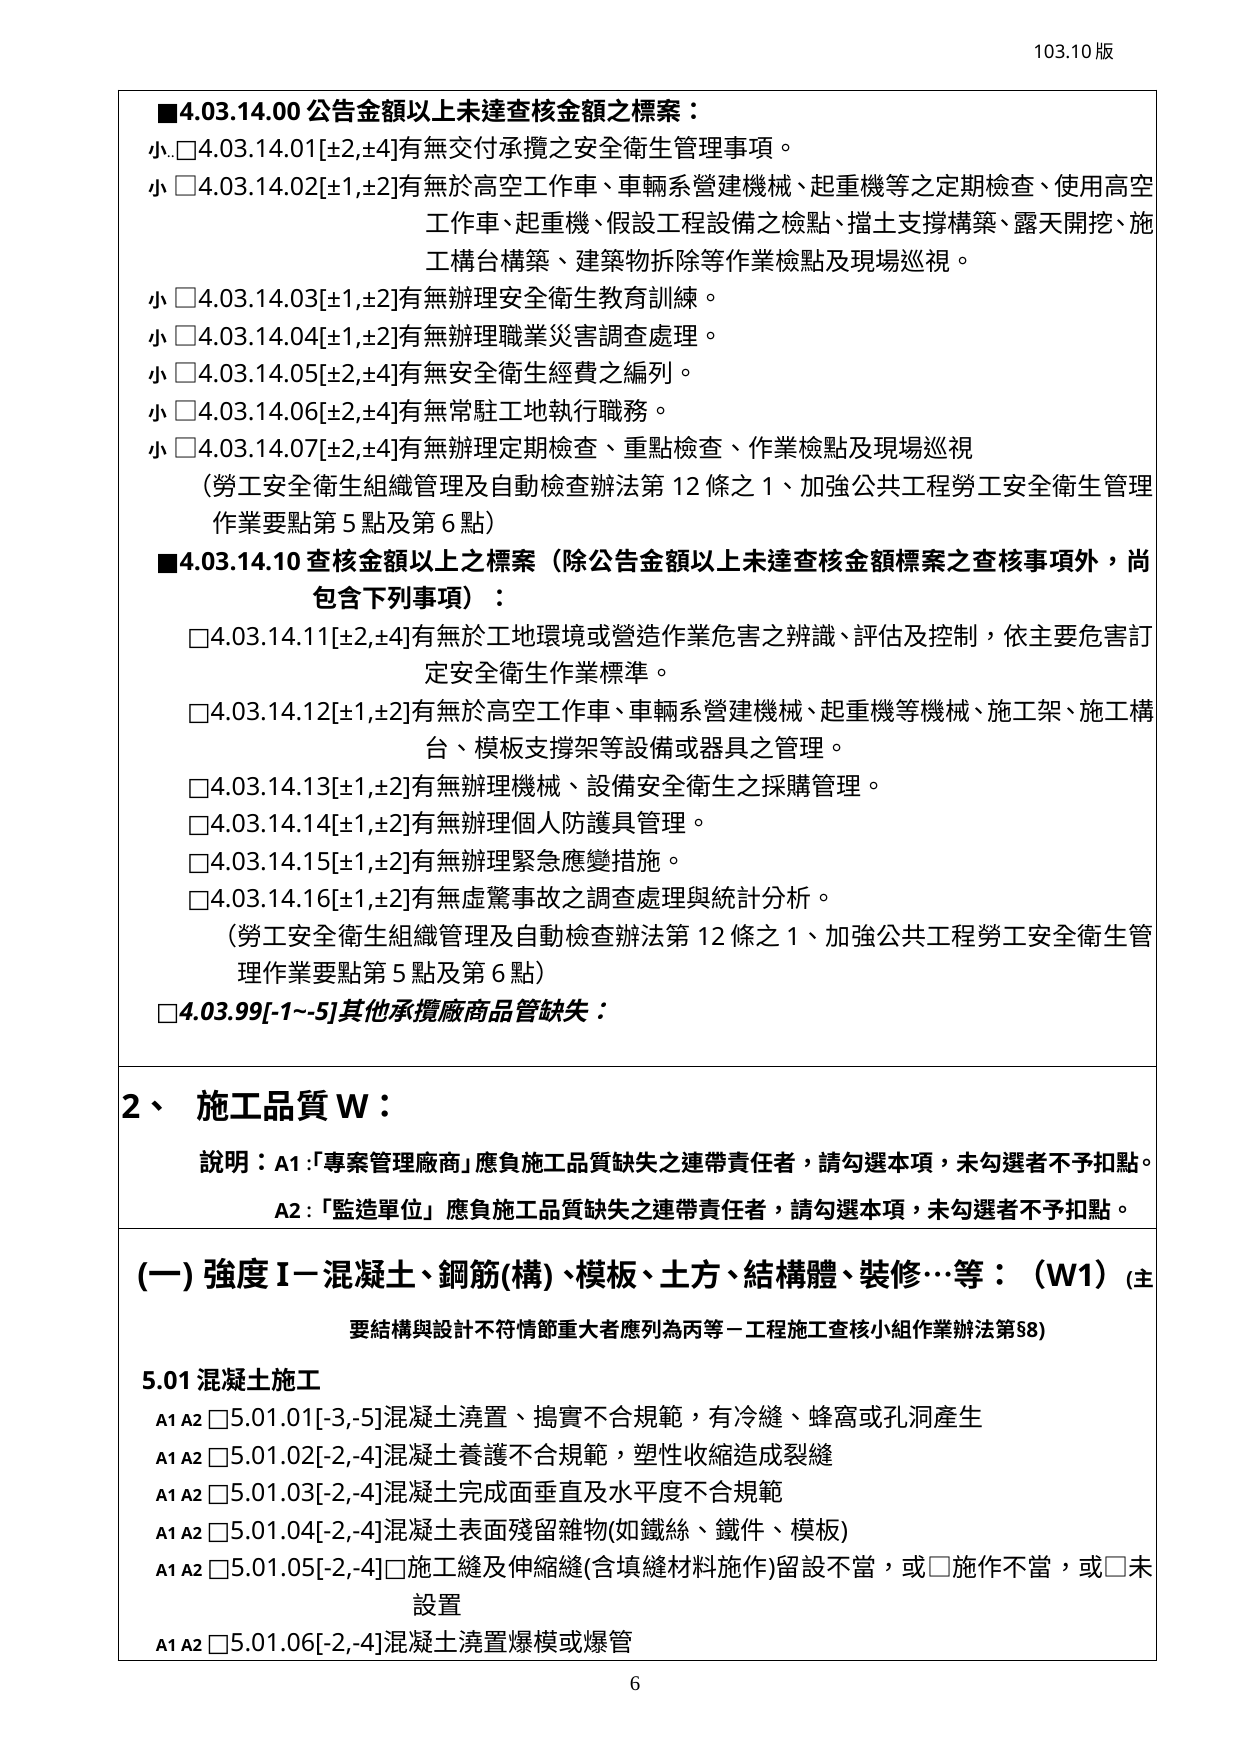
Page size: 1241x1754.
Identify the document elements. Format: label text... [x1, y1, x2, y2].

table_cell ■4.03.14.00公告金額以上未達查核金額之標案： 小..□4.03.14.01[±2,±4]有無交付承攬之安全衛生管理事項。 小 □4.03.14.02[±1,±2]有無於高空工作車、車輛系營建機械、起重機等之定期檢查、使用高空工作車、起重機、假設工程設備之檢點、擋土支撐構築、露天開挖、施工構台構築、建築物拆除等作業檢點及現場巡視。 小 □4.03.14.03[±1,±2]有無辦理安全衛生教育訓練。 小 □4.03.14.04[±1,±2]有無辦理職業災害調查處理。 小 □4.03.14.05[±2,±4]有無安全衛生經費之編列。 小 □4.03.14.06[±2,±4]有無常駐工地執行職務。 小 □4.03.14.07[±2,±4]有無辦理定期檢查、重點檢查、作業檢點及現場巡視 （勞工安全衛生組織管理及自動檢查辦法第12條之1、加強公共工程勞工安全衛生管理作業要點第5點及第6點） ■4.03.14.10查核金額以上之標案（除公告金額以上未達查核金額標案之查核事項外，尚包含下列事項）： □4.03.14.11[±2,±4]有無於工地環境或營造作業危害之辨識、評估及控制，依主要危害訂定安全衛生作業標準。 □4.03.14.12[±1,±2]有無於高空工作車、車輛系營建機械、起重機等機械、施工架、施工構台、模板支撐架等設備或器具之管理。 □4.03.14.13[±1,±2]有無辦理機械、設備安全衛生之採購管理。 □4.03.14.14[±1,±2]有無辦理個人防護具管理。 □4.03.14.15[±1,±2]有無辦理緊急應變措施。 □4.03.14.16[±1,±2]有無虛驚事故之調查處理與統計分析。 （勞工安全衛生組織管理及自動檢查辦法第12條之1、加強公共工程勞工安全衛生管理作業要點第5點及第6點） □4.03.99[-1~-5]其他承攬廠商品管缺失： [119, 91, 1156, 1066]
table_cell (一) 強度Ι－混凝土、鋼筋(構)、模板、土方、結構體、裝修…等：（W1）(主要結構與設計不符情節重大者應列為丙等－工程施工查核小組作業辦法第§8) 5.01混凝土施工 A1 A2 □5.01.01[-3,-5]混凝土澆置、搗實不合規範，有冷縫、蜂窩或孔洞產生 A1 A2 □5.01.02[-2,-4]混凝土養護不合規範，塑性收縮造成裂縫 A1 A2 □5.01.03[-2,-4]混凝土完成面垂直及水平度不合規範 A1 A2 □5.01.04[-2,-4]混凝土表面殘留雜物(如鐵絲、鐵件、模板) A1 A2 □5.01.05[-2,-4]□施工縫及伸縮縫(含填縫材料施作)留設不當，或□施作不當，或□未設置 A1 A2 □5.01.06[-2,-4]混凝土澆置爆模或爆管 [119, 1229, 1156, 1660]
table_cell 施工品質W： 說明：A1：「專案管理廠商」應負施工品質缺失之連帶責任者，請勾選本項，未勾選者不予扣點。 A2：「監造單位」應負施工品質缺失之連帶責任者，請勾選本項，未勾選者不予扣點。 [119, 1067, 1156, 1227]
